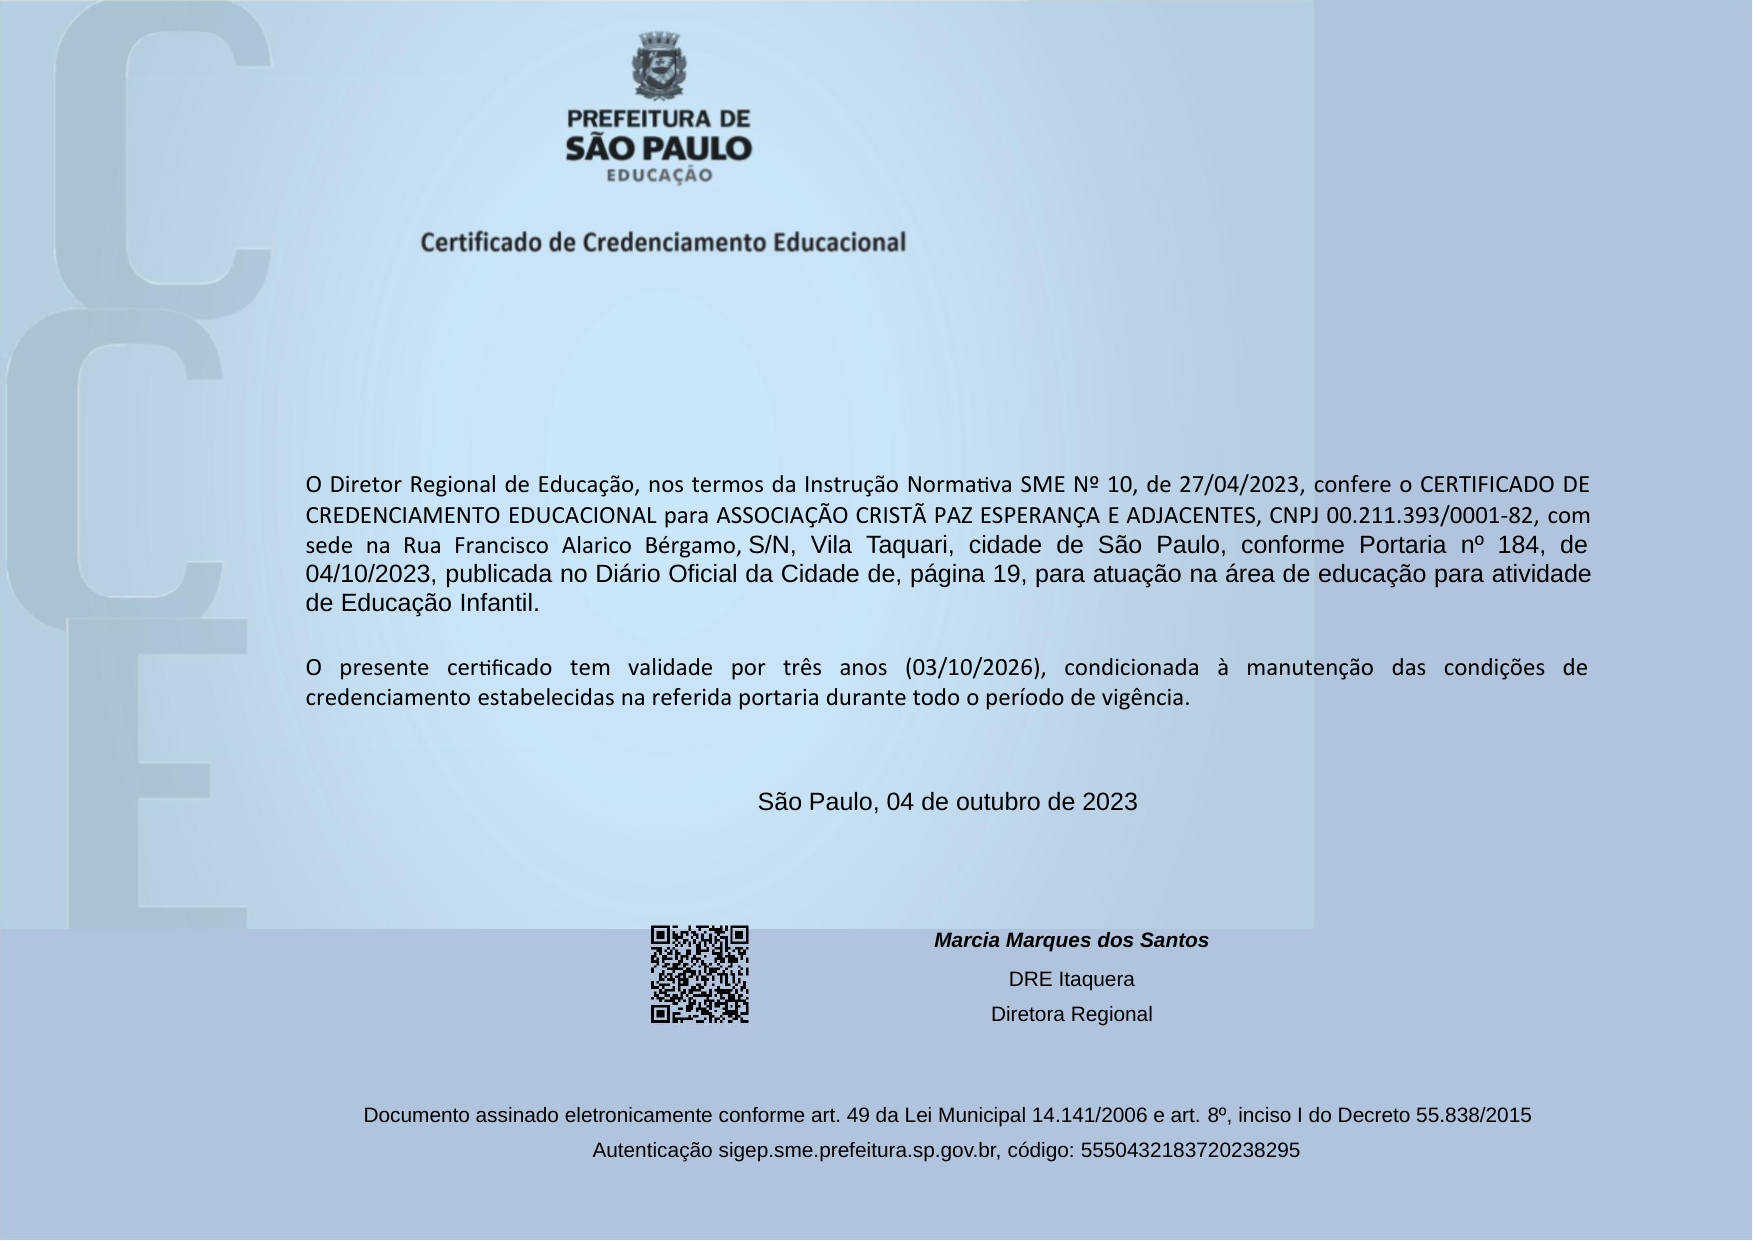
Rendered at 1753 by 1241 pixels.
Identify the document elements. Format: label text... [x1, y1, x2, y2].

text DRE Itaquera [1009, 968, 1234, 991]
text CREDENCIAMENTO EDUCACIONAL para ASSOCIAÇÃO CRISTÃ PAZ ESPERANÇA E ADJACENTES, CNPJ 00.211.393/0001-82, com [305, 499, 1615, 529]
text credenciamento estabelecidas na referida portaria durante todo o período de vigência. [305, 681, 1614, 712]
text Autenticação sigep.sme.prefeitura.sp.gov.br, código: 5550432183720238295 [592, 1139, 1557, 1162]
text Diretora Regional [991, 1003, 1178, 1026]
text 04/10/2023, publicada no Diário Oficial da Cidade de, página 19, para atuação na área de educação para atividade [305, 560, 1615, 588]
text O presente cerꢀꢁcado tem validade por três anos (03/10/2026), condicionada à manutenção das condições de [305, 651, 1614, 681]
text Documento assinado eletronicamente conforme art. 49 da Lei Municipal 14.141/2006 e art. 8º, inciso I do Decreto 55.838/2015 [363, 1103, 1557, 1127]
picture [0, 0, 1753, 1241]
text sede na Rua Francisco Alarico Bérgamo, S/N, Vila Taquari, cidade de São Paulo, conforme Portaria nº 184, de [305, 529, 1615, 560]
text O Diretor Regional de Educação, nos termos da Instrução Normaꢀva SME Nº 10, de 27/04/2023, confere o CERTIFICADO DE [305, 468, 1615, 499]
text de Educação Infantil. [305, 589, 564, 617]
text São Paulo, 04 de outubro de 2023 [757, 788, 1163, 816]
text Marcia Marques dos Santos [934, 929, 1234, 953]
